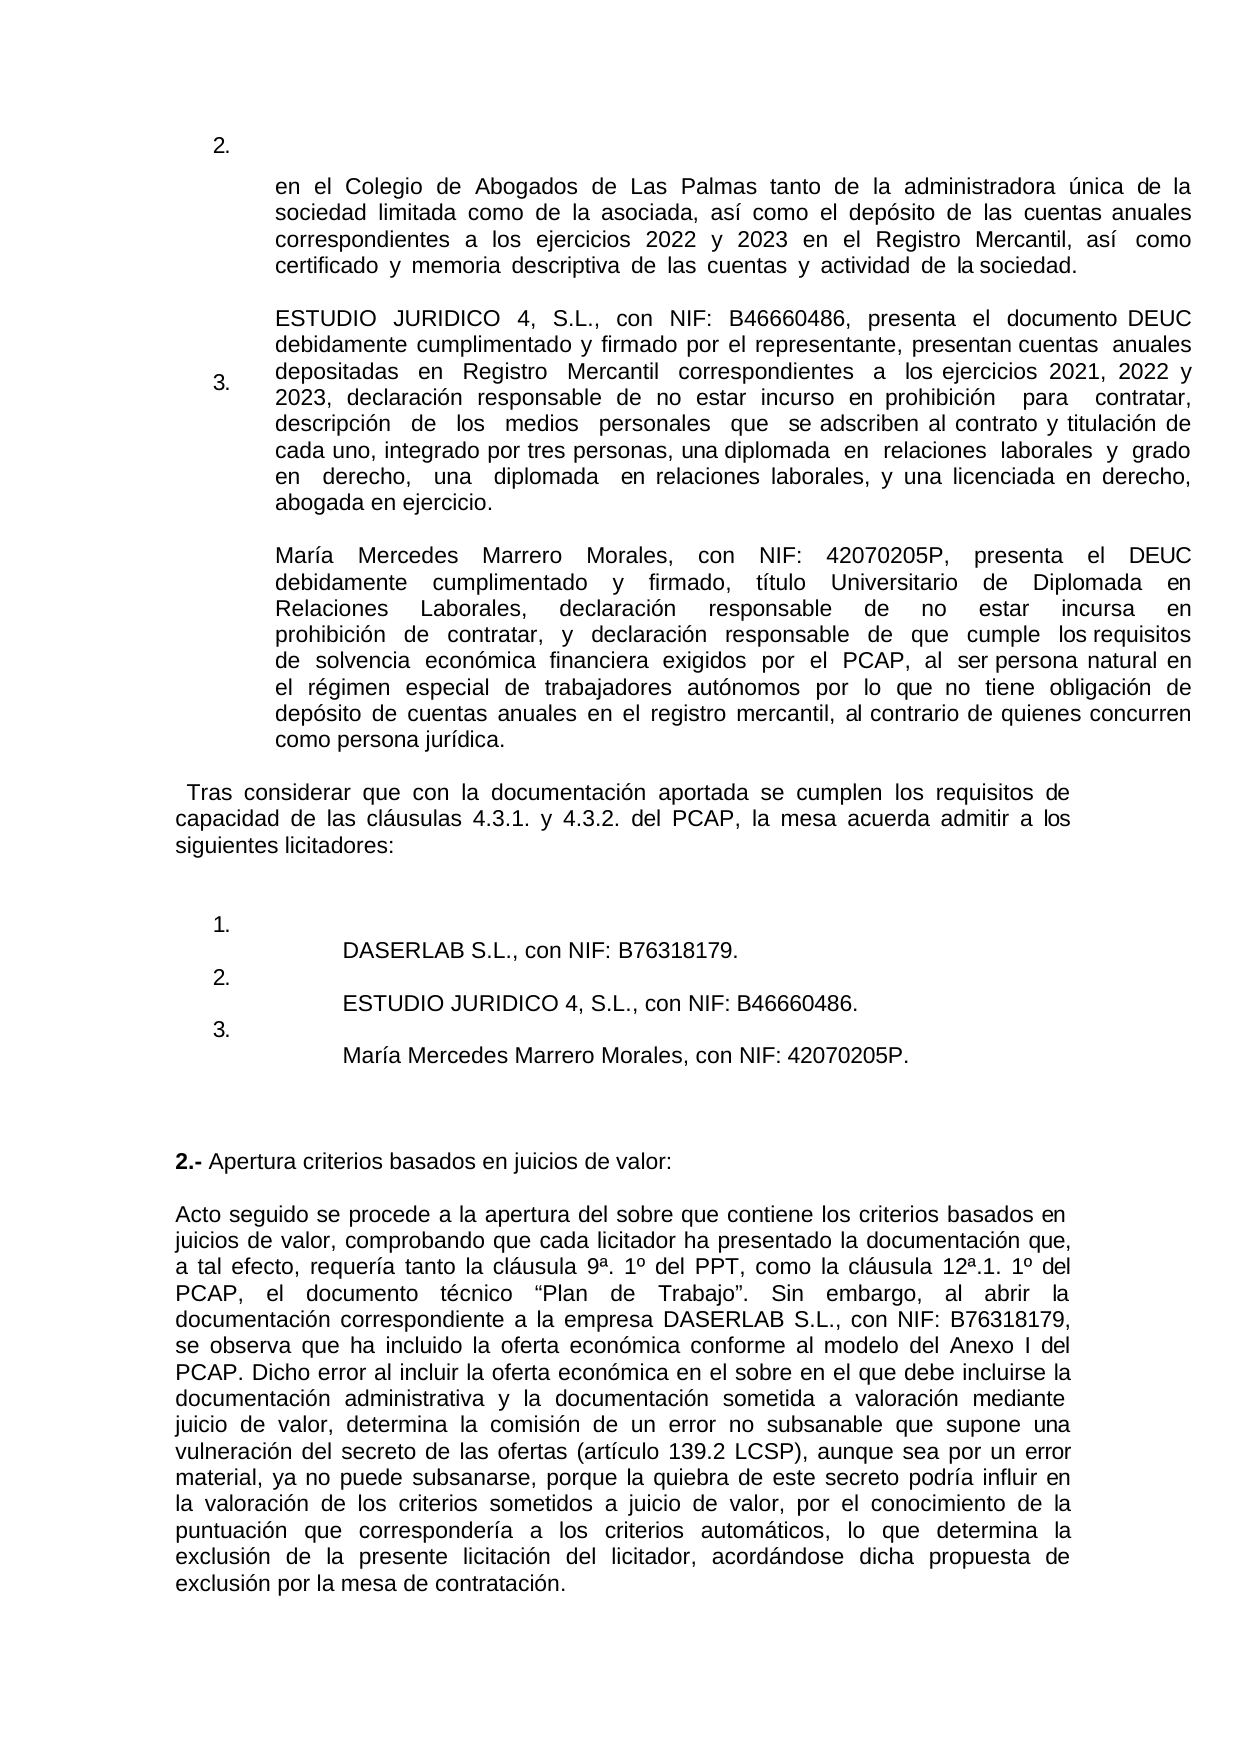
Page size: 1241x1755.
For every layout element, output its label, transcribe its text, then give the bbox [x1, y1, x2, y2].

text 2. [213, 133, 261, 159]
text María Mercedes Marrero Morales, con NIF: 42070205P, presenta el DEUC debidamente cumplimentado y firmado, título Universitario de Diplomada en Relaciones Laborales, declaración responsable de no estar incursa en prohibición de contratar, y declaración responsable de que cumple los requisitos de solvencia económica financiera exigidos por el PCAP, al ser persona natural en el régimen especial de trabajadores autónomos por lo que no tiene obligación de depósito de cuentas anuales en el registro mercantil, al contrario de quienes concurren como persona jurídica. [275, 543, 1192, 753]
text Tras considerar que con la documentación aportada se cumplen los requisitos de capacidad de las cláusulas 4.3.1. y 4.3.2. del PCAP, la mesa acuerda admitir a los siguientes licitadores: [175, 779, 1072, 858]
text Acto seguido se procede a la apertura del sobre que contiene los criterios basados en juicios de valor, comprobando que cada licitador ha presentado la documentación que, a tal efecto, requería tanto la cláusula 9ª. 1º del PPT, como la cláusula 12ª.1. 1º del PCAP, el documento técnico “Plan de Trabajo”. Sin embargo, al abrir la documentación correspondiente a la empresa DASERLAB S.L., con NIF: B76318179, se observa que ha incluido la oferta económica conforme al modelo del Anexo I del PCAP. Dicho error al incluir la oferta económica en el sobre en el que debe incluirse la documentación administrativa y la documentación sometida a valoración mediante juicio de valor, determina la comisión de un error no subsanable que supone una vulneración del secreto de las ofertas (artículo 139.2 LCSP), aunque sea por un error material, ya no puede subsanarse, porque la quiebra de este secreto podría influir en la valoración de los criterios sometidos a juicio de valor, por el conocimiento de la puntuación que correspondería a los criterios automáticos, lo que determina la exclusión de la presente licitación del licitador, acordándose dicha propuesta de exclusión por la mesa de contratación. [175, 1201, 1072, 1596]
text 3. [213, 370, 261, 396]
text 2. [213, 964, 328, 990]
text 2.- Apertura criterios basados en juicios de valor: [175, 1149, 1188, 1174]
text 3. [213, 1017, 328, 1043]
text 1. [213, 912, 328, 937]
text en el Colegio de Abogados de Las Palmas tanto de la administradora única de la sociedad limitada como de la asociada, así como el depósito de las cuentas anuales correspondientes a los ejercicios 2022 y 2023 en el Registro Mercantil, así como certificado y memoria descriptiva de las cuentas y actividad de la sociedad. [275, 173, 1192, 279]
text ESTUDIO JURIDICO 4, S.L., con NIF: B46660486, presenta el documento DEUC debidamente cumplimentado y firmado por el representante, presentan cuentas anuales depositadas en Registro Mercantil correspondientes a los ejercicios 2021, 2022 y 2023, declaración responsable de no estar incurso en prohibición para contratar, descripción de los medios personales que se adscriben al contrato y titulación de cada uno, integrado por tres personas, una diplomada en relaciones laborales y grado en derecho, una diplomada en relaciones laborales, y una licenciada en derecho, abogada en ejercicio. [275, 305, 1192, 516]
text María Mercedes Marrero Morales, con NIF: 42070205P. [342, 1043, 1188, 1069]
text DASERLAB S.L., con NIF: B76318179. [342, 938, 1188, 964]
text ESTUDIO JURIDICO 4, S.L., con NIF: B46660486. [342, 991, 1188, 1016]
